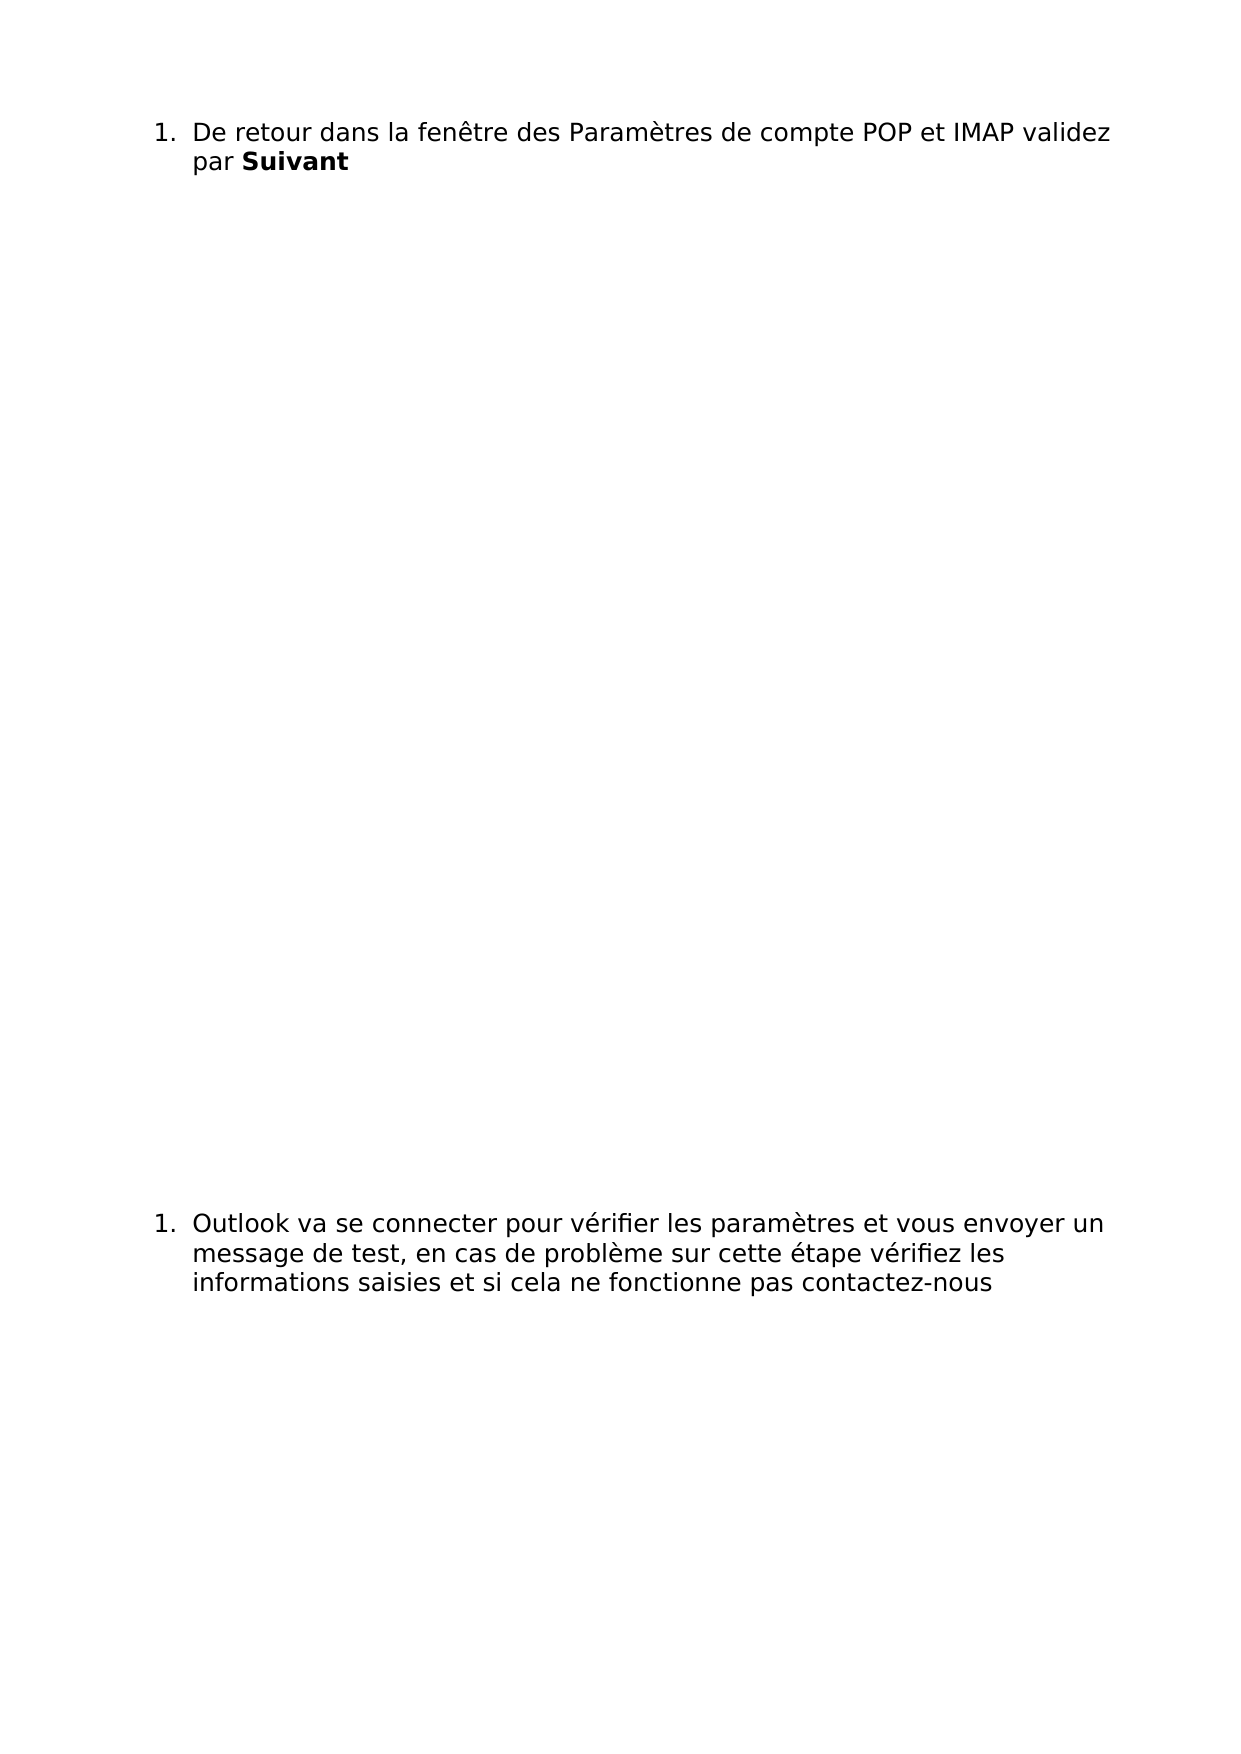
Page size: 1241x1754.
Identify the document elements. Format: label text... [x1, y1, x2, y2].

list De retour dans la fenêtre des Paramètres de compte POP et IMAP validez par Suivant [177, 118, 1122, 206]
list Outlook va se connecter pour vérifier les paramètres et vous envoyer un message de test, en cas de problème sur cette étape vérifiez les informations saisies et si cela ne fonctionne pas contactez-nous [177, 792, 1122, 1326]
